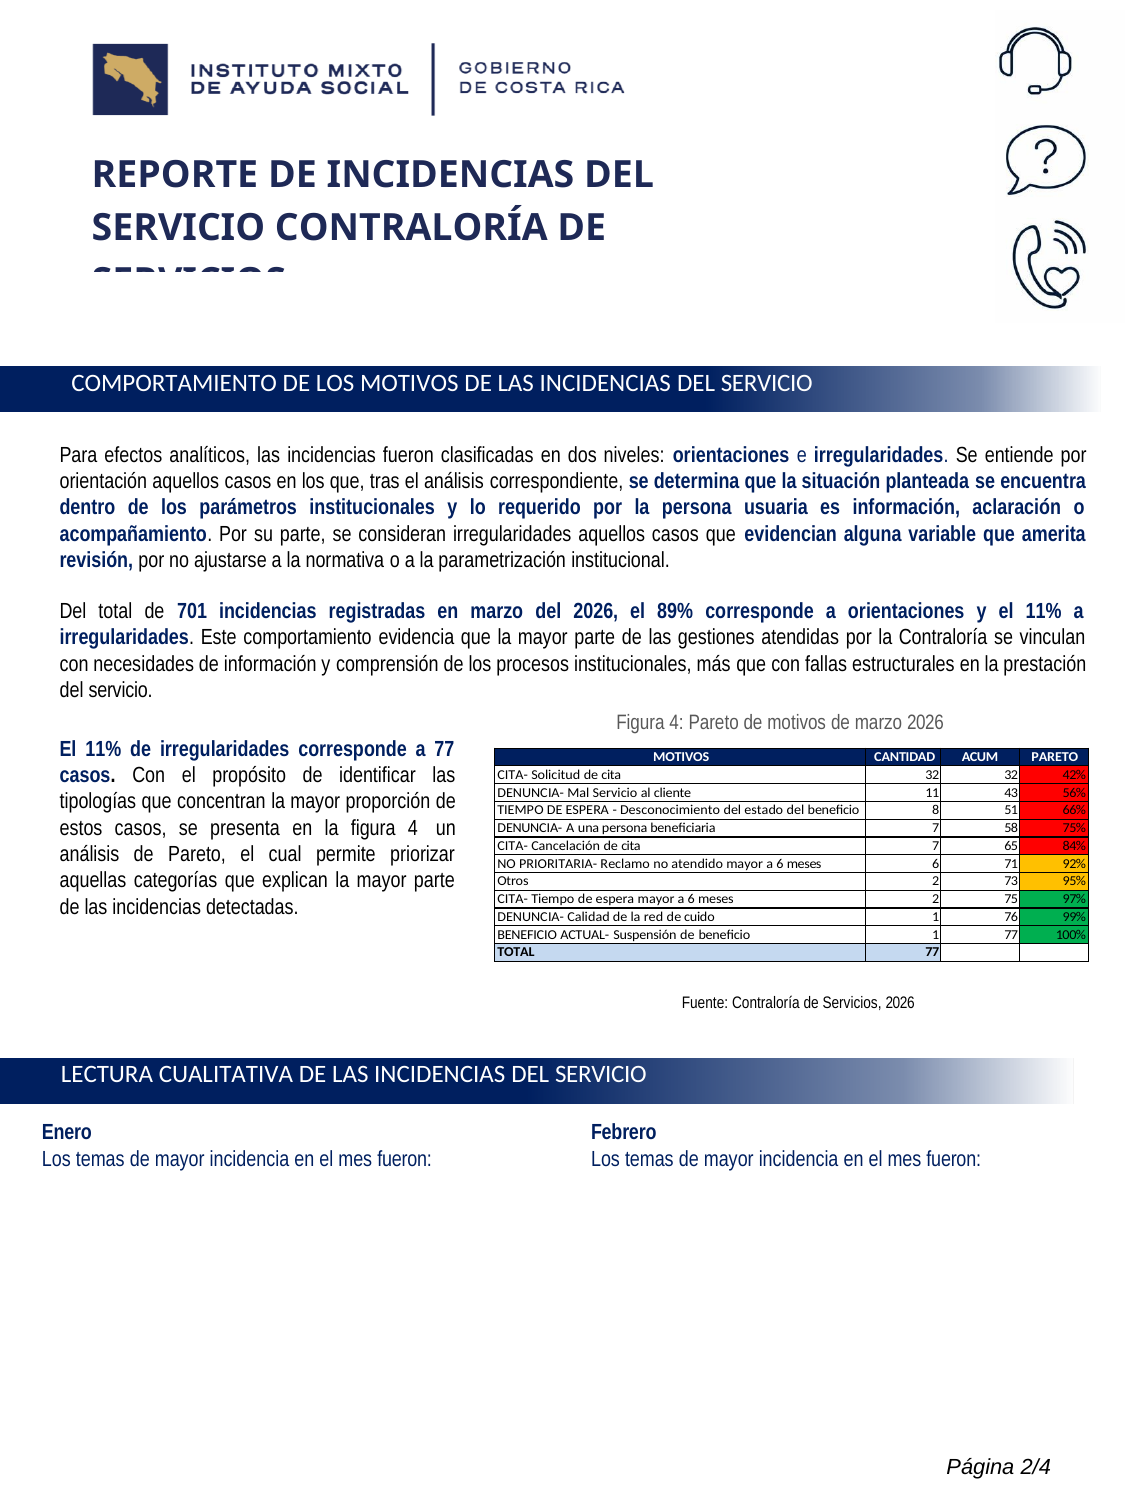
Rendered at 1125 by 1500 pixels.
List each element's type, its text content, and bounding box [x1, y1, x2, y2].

table_cell 97% [1020, 891, 1088, 907]
table_header ACUM [941, 749, 1019, 765]
table_cell [1020, 944, 1088, 961]
table_cell DENUNCIA- Mal Servicio al cliente [495, 784, 865, 801]
table_cell [941, 944, 1019, 961]
table_cell DENUNCIA- Calidad de la red de cuido [495, 909, 865, 925]
table_cell 7 [866, 820, 940, 836]
table_cell 1 [866, 909, 940, 925]
table_cell TOTAL [495, 944, 865, 961]
table_cell 56% [1020, 784, 1088, 801]
table_cell 100% [1020, 926, 1088, 943]
text Para efectos analíticos, las incidencias fueron clasificadas en dos niveles: orientaciones e irregularidades. Se entiende por orientación aquellos casos en los que, tras el análisis correspondiente, se determina que la situación planteada se encuentra dentro de los parámetros institucionales y lo requerido por la persona usuaria es información, aclaración o acompañamiento. Por su parte, se consideran irregularidades aquellos casos que evidencian alguna variable que amerita revisión, por no ajustarse a la normativa o a la parametrización institucional. [59, 442, 1086, 572]
table_cell 32 [941, 766, 1019, 783]
table_cell CITA- Solicitud de cita [495, 766, 865, 783]
table_cell 11 [866, 784, 940, 801]
table_cell 1 [866, 926, 940, 943]
table_cell 84% [1020, 838, 1088, 854]
text El 11% de irregularidades corresponde a 77 casos. Con el propósito de identificar las tipologías que concentran la mayor proporción de estos casos, se presenta en la figura 4 un análisis de Pareto, el cual permite priorizar aquellas categorías que explican la mayor parte de las incidencias detectadas. [59, 736, 456, 919]
text [488, 748, 1095, 974]
table_cell 32 [866, 766, 940, 783]
table_cell Otros [495, 873, 865, 890]
table_cell CITA- Tiempo de espera mayor a 6 meses [495, 891, 865, 907]
table_header CANTIDAD [866, 749, 940, 765]
table_cell 95% [1020, 873, 1088, 890]
table_cell 7 [866, 838, 940, 854]
table_header Enero Los temas de mayor incidencia en el mes fueron: [36, 1119, 557, 1178]
table_cell 99% [1020, 909, 1088, 925]
table_cell 92% [1020, 855, 1088, 872]
table_cell 2 [866, 873, 940, 890]
text Del total de 701 incidencias registradas en marzo del 2026, el 89% corresponde a orientaciones y el 11% a irregularidades. Este comportamiento evidencia que la mayor parte de las gestiones atendidas por la Contraloría se vinculan con necesidades de información y comprensión de los procesos institucionales, más que con fallas estructurales en la prestación del servicio. [59, 598, 1086, 702]
table_cell NO PRIORITARIA- Reclamo no atendido mayor a 6 meses [495, 855, 865, 872]
text Figura 4: Pareto de motivos de marzo 2026 [616, 711, 1125, 734]
table_cell TIEMPO DE ESPERA - Desconocimiento del estado del beneficio [495, 802, 865, 819]
table_cell 58 [941, 820, 1019, 836]
table_cell CITA- Cancelación de cita [495, 838, 865, 854]
table_cell BENEFICIO ACTUAL- Suspensión de beneficio [495, 926, 865, 943]
table_cell 2 [866, 891, 940, 907]
table_cell 43 [941, 784, 1019, 801]
table_header Febrero Los temas de mayor incidencia en el mes fueron: [557, 1119, 1073, 1178]
table_cell 51 [941, 802, 1019, 819]
table_cell 76 [941, 909, 1019, 925]
table_header MOTIVOS [495, 749, 865, 765]
table_cell 75% [1020, 820, 1088, 836]
table_cell 73 [941, 873, 1019, 890]
table_cell 75 [941, 891, 1019, 907]
table_cell 6 [866, 855, 940, 872]
table_cell 77 [941, 926, 1019, 943]
table_cell 8 [866, 802, 940, 819]
table_cell 42% [1020, 766, 1088, 783]
table_header PARETO [1020, 749, 1088, 765]
text Fuente: Contraloría de Servicios, 2026 [682, 993, 1125, 1012]
table_cell 77 [866, 944, 940, 961]
table_cell 66% [1020, 802, 1088, 819]
table_cell 71 [941, 855, 1019, 872]
table_cell DENUNCIA- A una persona beneficiaria [495, 820, 865, 836]
table_cell 65 [941, 838, 1019, 854]
